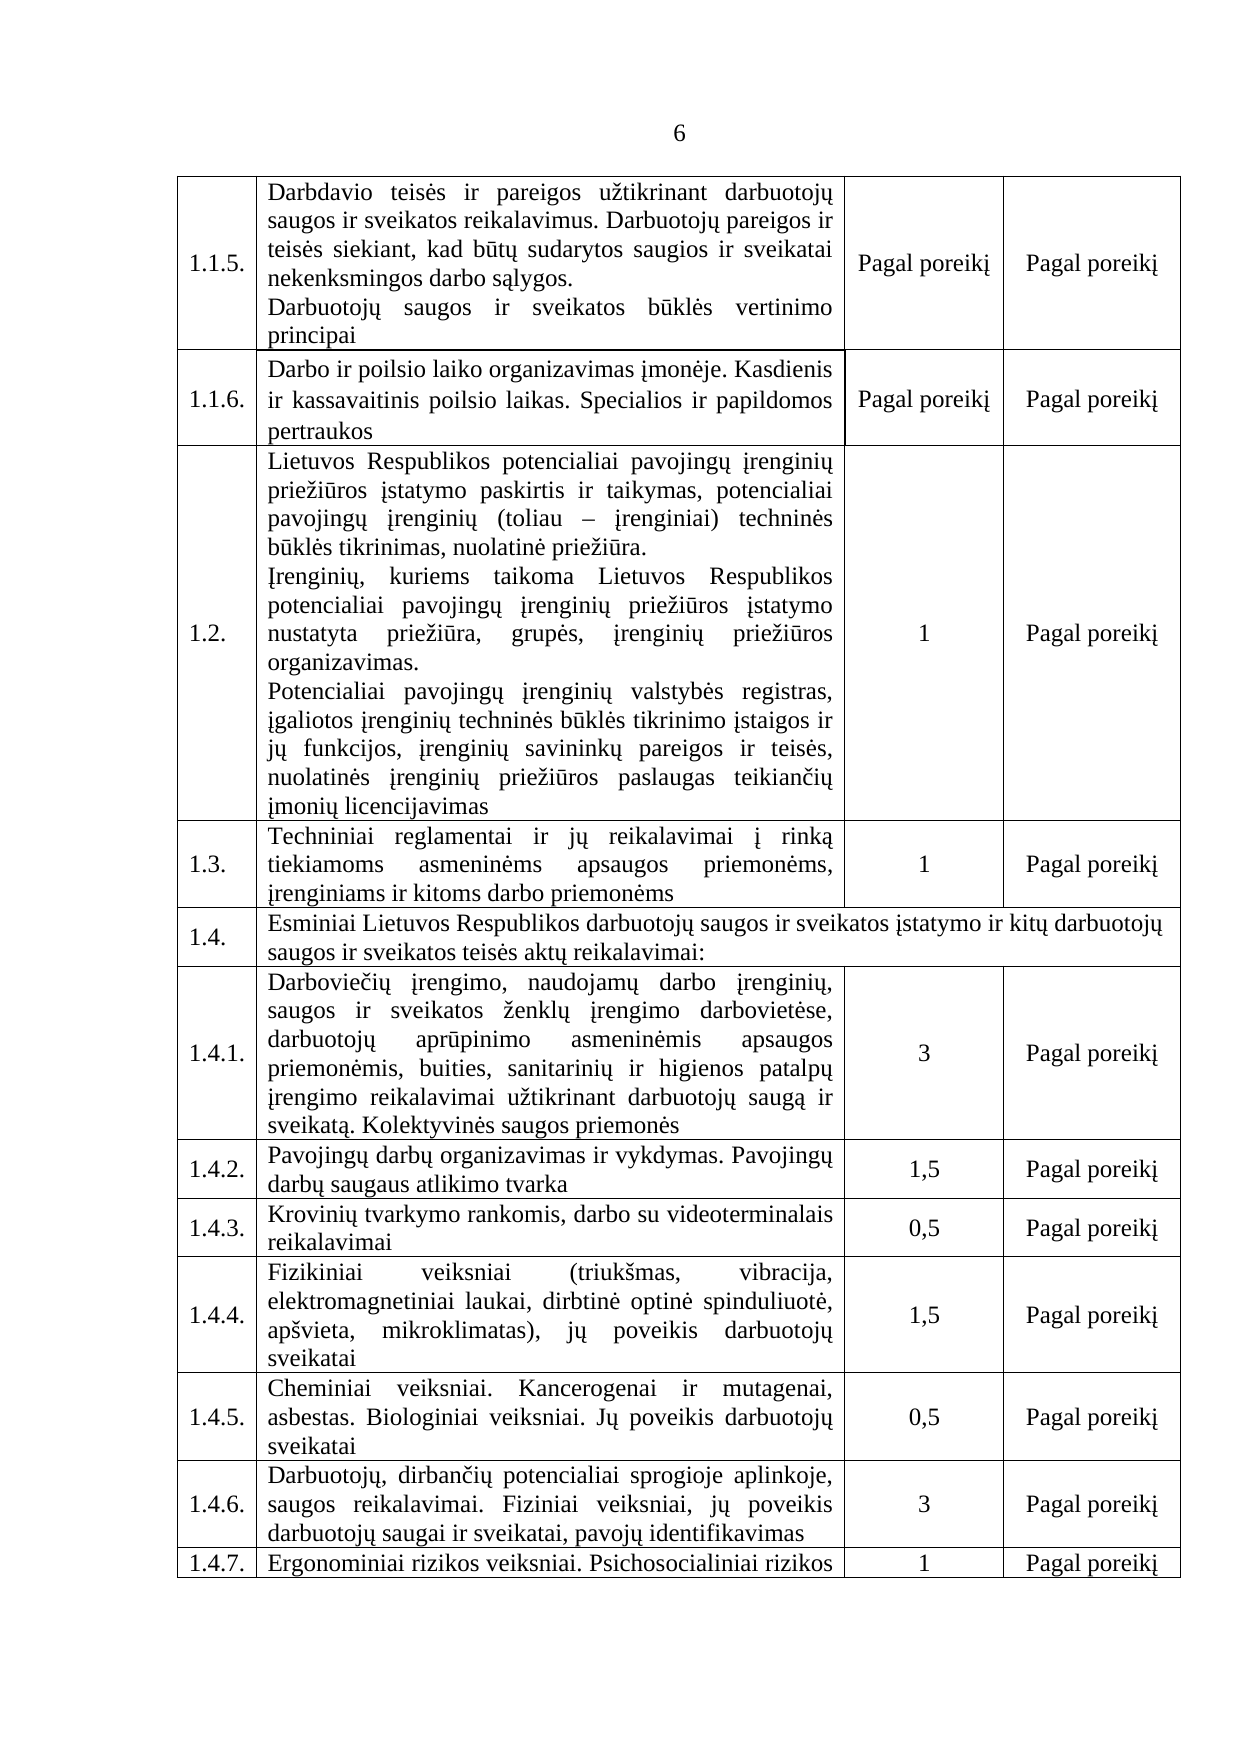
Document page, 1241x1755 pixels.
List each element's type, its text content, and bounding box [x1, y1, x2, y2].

table_cell Darbdavio teisės ir pareigos užtikrinant darbuotojų saugos ir sveikatos reikalavimus. Darbuotojų pareigos ir teisės siekiant, kad būtų sudarytos saugios ir sveikatai nekenksmingos darbo sąlygos. Darbuotojų saugos ir sveikatos būklės vertinimo principai [257, 177, 844, 349]
table_cell Pagal poreikį [1004, 446, 1180, 820]
table_cell Darboviečių įrengimo, naudojamų darbo įrenginių, saugos ir sveikatos ženklų įrengimo darbovietėse, darbuotojų aprūpinimo asmeninėmis apsaugos priemonėmis, buities, sanitarinių ir higienos patalpų įrengimo reikalavimai užtikrinant darbuotojų saugą ir sveikatą. Kolektyvinės saugos priemonės [257, 967, 844, 1139]
table_cell Lietuvos Respublikos potencialiai pavojingų įrenginių priežiūros įstatymo paskirtis ir taikymas, potencialiai pavojingų įrenginių (toliau – įrenginiai) techninės būklės tikrinimas, nuolatinė priežiūra. Įrenginių, kuriems taikoma Lietuvos Respublikos potencialiai pavojingų įrenginių priežiūros įstatymo nustatyta priežiūra, grupės, įrenginių priežiūros organizavimas. Potencialiai pavojingų įrenginių valstybės registras, įgaliotos įrenginių techninės būklės tikrinimo įstaigos ir jų funkcijos, įrenginių savininkų pareigos ir teisės, nuolatinės įrenginių priežiūros paslaugas teikiančių įmonių licencijavimas [257, 446, 844, 820]
table_cell Darbuotojų, dirbančių potencialiai sprogioje aplinkoje, saugos reikalavimai. Fiziniai veiksniai, jų poveikis darbuotojų saugai ir sveikatai, pavojų identifikavimas [257, 1461, 844, 1547]
table_cell 1.4.5. [178, 1373, 256, 1459]
table_cell Esminiai Lietuvos Respublikos darbuotojų saugos ir sveikatos įstatymo ir kitų darbuotojų saugos ir sveikatos teisės aktų reikalavimai: [257, 908, 1180, 966]
table_cell 1 [845, 1548, 1003, 1577]
table_cell 1.4.4. [178, 1257, 256, 1372]
table_cell Darbo ir poilsio laiko organizavimas įmonėje. Kasdienis ir kassavaitinis poilsio laikas. Specialios ir papildomos pertraukos [257, 351, 844, 445]
table_cell Pagal poreikį [1004, 1373, 1180, 1459]
table_cell 1.4.3. [178, 1199, 256, 1256]
table_cell Pagal poreikį [846, 350, 1003, 445]
table_cell 3 [845, 967, 1003, 1139]
table_cell 3 [845, 1461, 1003, 1547]
table_cell Techniniai reglamentai ir jų reikalavimai į rinką tiekiamoms asmeninėms apsaugos priemonėms, įrenginiams ir kitoms darbo priemonėms [257, 821, 844, 907]
table_cell 1.4.6. [178, 1461, 256, 1547]
table_cell 1,5 [845, 1257, 1003, 1372]
table_cell Pagal poreikį [845, 177, 1003, 349]
table_cell 1.1.5. [178, 177, 256, 349]
table_cell Pagal poreikį [1004, 1199, 1180, 1256]
table_cell 1.1.6. [178, 350, 256, 445]
table_cell 0,5 [845, 1373, 1003, 1459]
table_cell 1.4.2. [178, 1140, 256, 1198]
table_cell 0,5 [845, 1199, 1003, 1256]
table_cell 1 [845, 821, 1003, 907]
table_cell Pavojingų darbų organizavimas ir vykdymas. Pavojingų darbų saugaus atlikimo tvarka [257, 1140, 844, 1198]
table_cell Pagal poreikį [1004, 821, 1180, 907]
table_cell Pagal poreikį [1004, 350, 1180, 445]
table_cell 1.3. [178, 821, 256, 907]
table_cell Pagal poreikį [1004, 967, 1180, 1139]
table_cell Pagal poreikį [1004, 177, 1180, 349]
table_cell 1.4.1. [178, 967, 256, 1139]
table_cell 1.4. [178, 908, 256, 966]
table_cell 1 [845, 446, 1003, 820]
table_cell Pagal poreikį [1004, 1548, 1180, 1577]
table_cell 1.2. [178, 446, 256, 820]
table_cell Pagal poreikį [1004, 1461, 1180, 1547]
table_cell Krovinių tvarkymo rankomis, darbo su videoterminalais reikalavimai [257, 1199, 844, 1256]
table_cell 1.4.7. [178, 1548, 256, 1577]
table_cell Ergonominiai rizikos veiksniai. Psichosocialiniai rizikos [257, 1548, 844, 1577]
table_cell Fizikiniai veiksniai (triukšmas, vibracija, elektromagnetiniai laukai, dirbtinė optinė spinduliuotė, apšvieta, mikroklimatas), jų poveikis darbuotojų sveikatai [257, 1257, 844, 1372]
table_cell 1,5 [845, 1140, 1003, 1198]
table_cell Pagal poreikį [1004, 1257, 1180, 1372]
table_cell Cheminiai veiksniai. Kancerogenai ir mutagenai, asbestas. Biologiniai veiksniai. Jų poveikis darbuotojų sveikatai [257, 1373, 844, 1459]
table_cell Pagal poreikį [1004, 1140, 1180, 1198]
